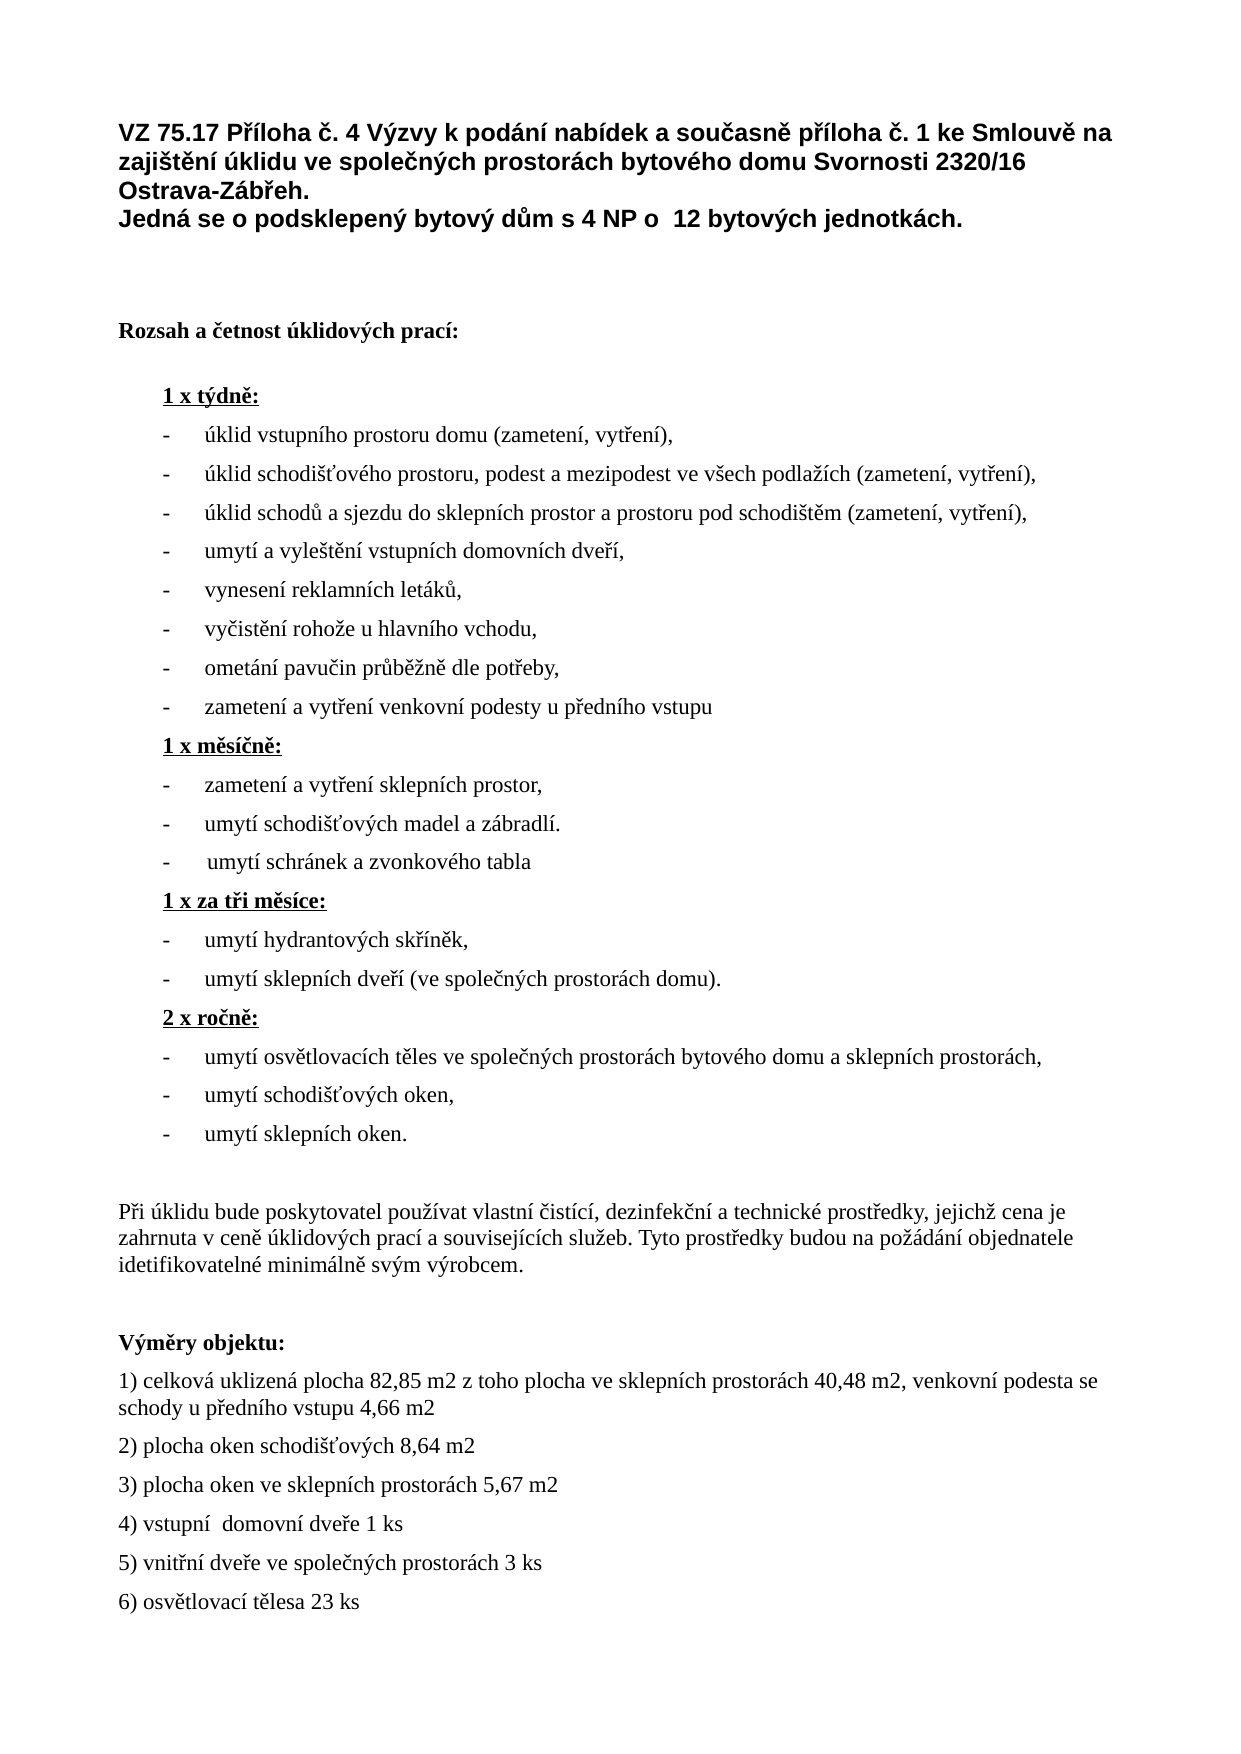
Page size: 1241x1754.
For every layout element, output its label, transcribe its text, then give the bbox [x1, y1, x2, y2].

text 2) plocha oken schodišťových 8,64 m2 [118, 1433, 1122, 1459]
text 1 x měsíčně: [162, 732, 1122, 758]
text Při úklidu bude poskytovatel používat vlastní čistící, dezinfekční a technické prostředky, jejichž cena je zahrnuta v ceně úklidových prací a souvisejících služeb. Tyto prostředky budou na požádání objednatele idetifikovatelné minimálně svým výrobcem. [118, 1198, 1122, 1277]
text 6) osvětlovací tělesa 23 ks [118, 1588, 1122, 1614]
text 1 x za tři měsíce: [162, 887, 1122, 914]
text 1) celková uklizená plocha 82,85 m2 z toho plocha ve sklepních prostorách 40,48 m2, venkovní podesta se schody u předního vstupu 4,66 m2 [118, 1367, 1122, 1420]
text - vyčistění rohože u hlavního vchodu, [162, 615, 1122, 642]
text - umytí schodišťových oken, [162, 1082, 1122, 1108]
text - umytí sklepních dveří (ve společných prostorách domu). [162, 965, 1122, 991]
text - úklid vstupního prostoru domu (zametení, vytření), [162, 421, 1122, 447]
text 1 x týdně: [162, 382, 1122, 408]
text 2 x ročně: [162, 1004, 1122, 1030]
text Jedná se o podsklepený bytový dům s 4 NP o 12 bytových jednotkách. [118, 204, 1122, 233]
text 3) plocha oken ve sklepních prostorách 5,67 m2 [118, 1471, 1122, 1498]
text - umytí schránek a zvonkového tabla [162, 848, 1122, 875]
text Výměry objektu: [118, 1328, 1122, 1355]
text - umytí schodišťových madel a zábradlí. [162, 809, 1122, 836]
text - umytí osvětlovacích těles ve společných prostorách bytového domu a sklepních prostorách, [162, 1043, 1122, 1069]
text VZ 75.17 Příloha č. 4 Výzvy k podání nabídek a současně příloha č. 1 ke Smlouvě na zajištění úklidu ve společných prostorách bytového domu Svornosti 2320/16 Ostrava-Zábřeh. [118, 118, 1122, 204]
text Rozsah a četnost úklidových prací: [118, 317, 1122, 343]
text - ometání pavučin průběžně dle potřeby, [162, 654, 1122, 681]
text - umytí a vyleštění vstupních domovních dveří, [162, 538, 1122, 564]
text - úklid schodišťového prostoru, podest a mezipodest ve všech podlažích (zametení, vytření), [162, 460, 1122, 486]
text - umytí sklepních oken. [162, 1120, 1122, 1147]
text - úklid schodů a sjezdu do sklepních prostor a prostoru pod schodištěm (zametení, vytření), [162, 499, 1122, 525]
text - umytí hydrantových skříněk, [162, 926, 1122, 952]
text - vynesení reklamních letáků, [162, 576, 1122, 603]
text - zametení a vytření sklepních prostor, [162, 771, 1122, 797]
text 4) vstupní domovní dveře 1 ks [118, 1510, 1122, 1537]
text - zametení a vytření venkovní podesty u předního vstupu [162, 693, 1122, 719]
text 5) vnitřní dveře ve společných prostorách 3 ks [118, 1549, 1122, 1576]
